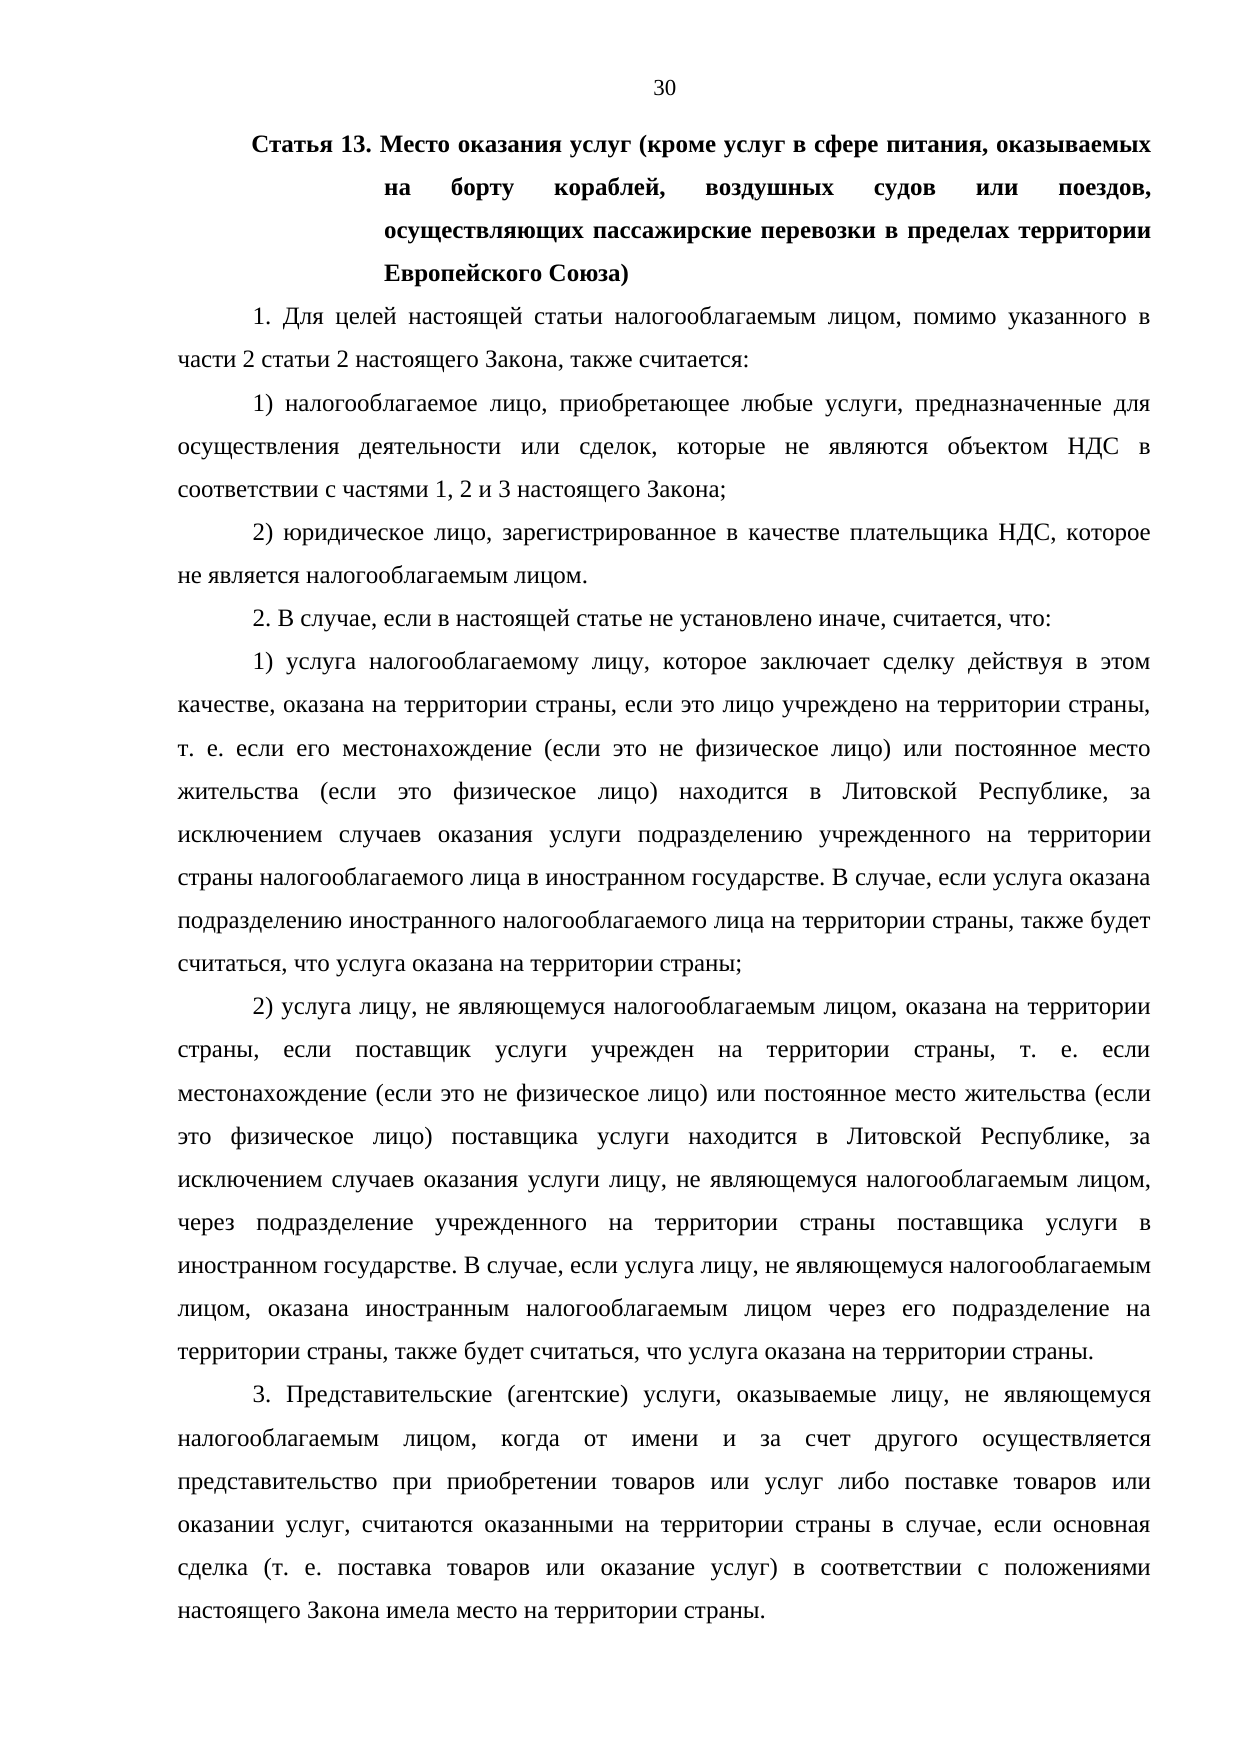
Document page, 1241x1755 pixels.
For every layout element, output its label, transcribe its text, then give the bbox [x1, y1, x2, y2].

text 1) услуга налогооблагаемому лицу, которое заключает сделку действуя в этом качестве, оказана на территории страны, если это лицо учреждено на территории страны, т. е. если его местонахождение (если это не физическое лицо) или постоянное место жительства (если это физическое лицо) находится в Литовской Республике, за исключением случаев оказания услуги подразделению учрежденного на территории страны налогооблагаемого лица в иностранном государстве. В случае, если услуга оказана подразделению иностранного налогооблагаемого лица на территории страны, также будет считаться, что услуга оказана на территории страны; [177, 646, 1152, 977]
text 2. В случае, если в настоящей статье не установлено иначе, считается, что: [177, 603, 1152, 632]
text 3. Представительские (агентские) услуги, оказываемые лицу, не являющемуся налогооблагаемым лицом, когда от имени и за счет другого осуществляется представительство при приобретении товаров или услуг либо поставке товаров или оказании услуг, считаются оказанными на территории страны в случае, если основная сделка (т. е. поставка товаров или оказание услуг) в соответствии с положениями настоящего Закона имела место на территории страны. [177, 1379, 1152, 1624]
text Статья 13. Место оказания услуг (кроме услуг в сфере питания, оказываемых на борту кораблей, воздушных судов или поездов, осуществляющих пассажирские перевозки в пределах территории Европейского Союза) [251, 129, 1152, 287]
text 1) налогооблагаемое лицо, приобретающее любые услуги, предназначенные для осуществления деятельности или сделок, которые не являются объектом НДС в соответствии с частями 1, 2 и 3 настоящего Закона; [177, 388, 1152, 503]
text 1. Для целей настоящей статьи налогооблагаемым лицом, помимо указанного в части 2 статьи 2 настоящего Закона, также считается: [177, 301, 1152, 373]
text 2) юридическое лицо, зарегистрированное в качестве плательщика НДС, которое не является налогооблагаемым лицом. [177, 517, 1152, 589]
text 2) услуга лицу, не являющемуся налогооблагаемым лицом, оказана на территории страны, если поставщик услуги учрежден на территории страны, т. е. если местонахождение (если это не физическое лицо) или постоянное место жительства (если это физическое лицо) поставщика услуги находится в Литовской Республике, за исключением случаев оказания услуги лицу, не являющемуся налогооблагаемым лицом, через подразделение учрежденного на территории страны поставщика услуги в иностранном государстве. В случае, если услуга лицу, не являющемуся налогооблагаемым лицом, оказана иностранным налогооблагаемым лицом через его подразделение на территории страны, также будет считаться, что услуга оказана на территории страны. [177, 991, 1152, 1365]
